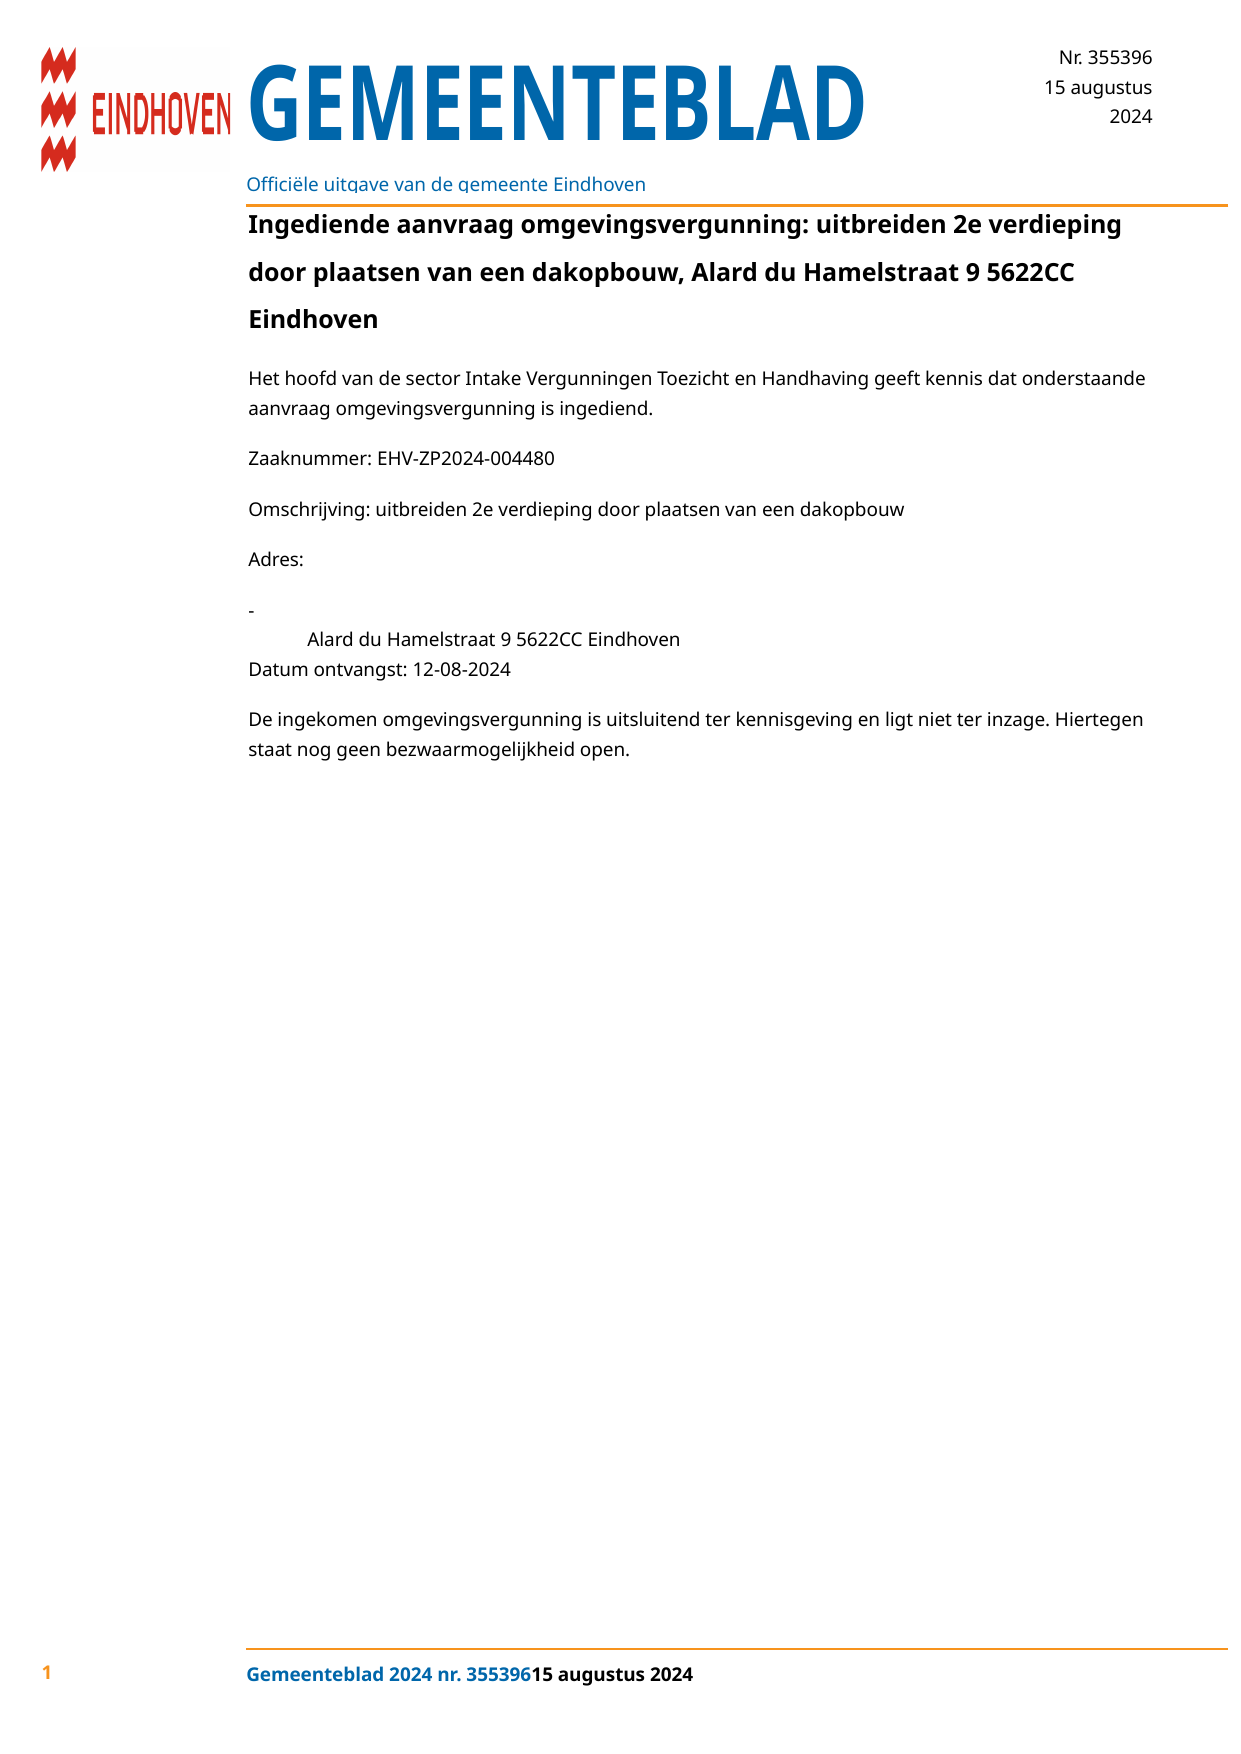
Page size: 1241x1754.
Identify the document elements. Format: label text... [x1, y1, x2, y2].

picture [41, 47, 231, 172]
text Zaaknummer: EHV-ZP2024-004480 [248, 446, 1152, 471]
text De ingekomen omgevingsvergunning is uitsluitend ter kennisgeving en ligt niet ter inzage. Hiertegen staat nog geen bezwaarmogelijkheid open. [248, 706, 1152, 762]
text Het hoofd van de sector Intake Vergunningen Toezicht en Handhaving geeft kennis dat onderstaande aanvraag omgevingsvergunning is ingediend. [248, 366, 1152, 421]
text Adres: [248, 546, 1152, 572]
text Omschrijving: uitbreiden 2e verdieping door plaatsen van een dakopbouw [248, 496, 1152, 522]
text Ingediende aanvraag omgevingsvergunning: uitbreiden 2e verdieping door plaatsen van een dakopbouw, Alard du Hamelstraat 9 5622CC Eindhoven [248, 207, 1152, 336]
list Alard du Hamelstraat 9 5622CC Eindhoven [248, 626, 1152, 652]
text Datum ontvangst: 12-08-2024 [248, 656, 1152, 682]
